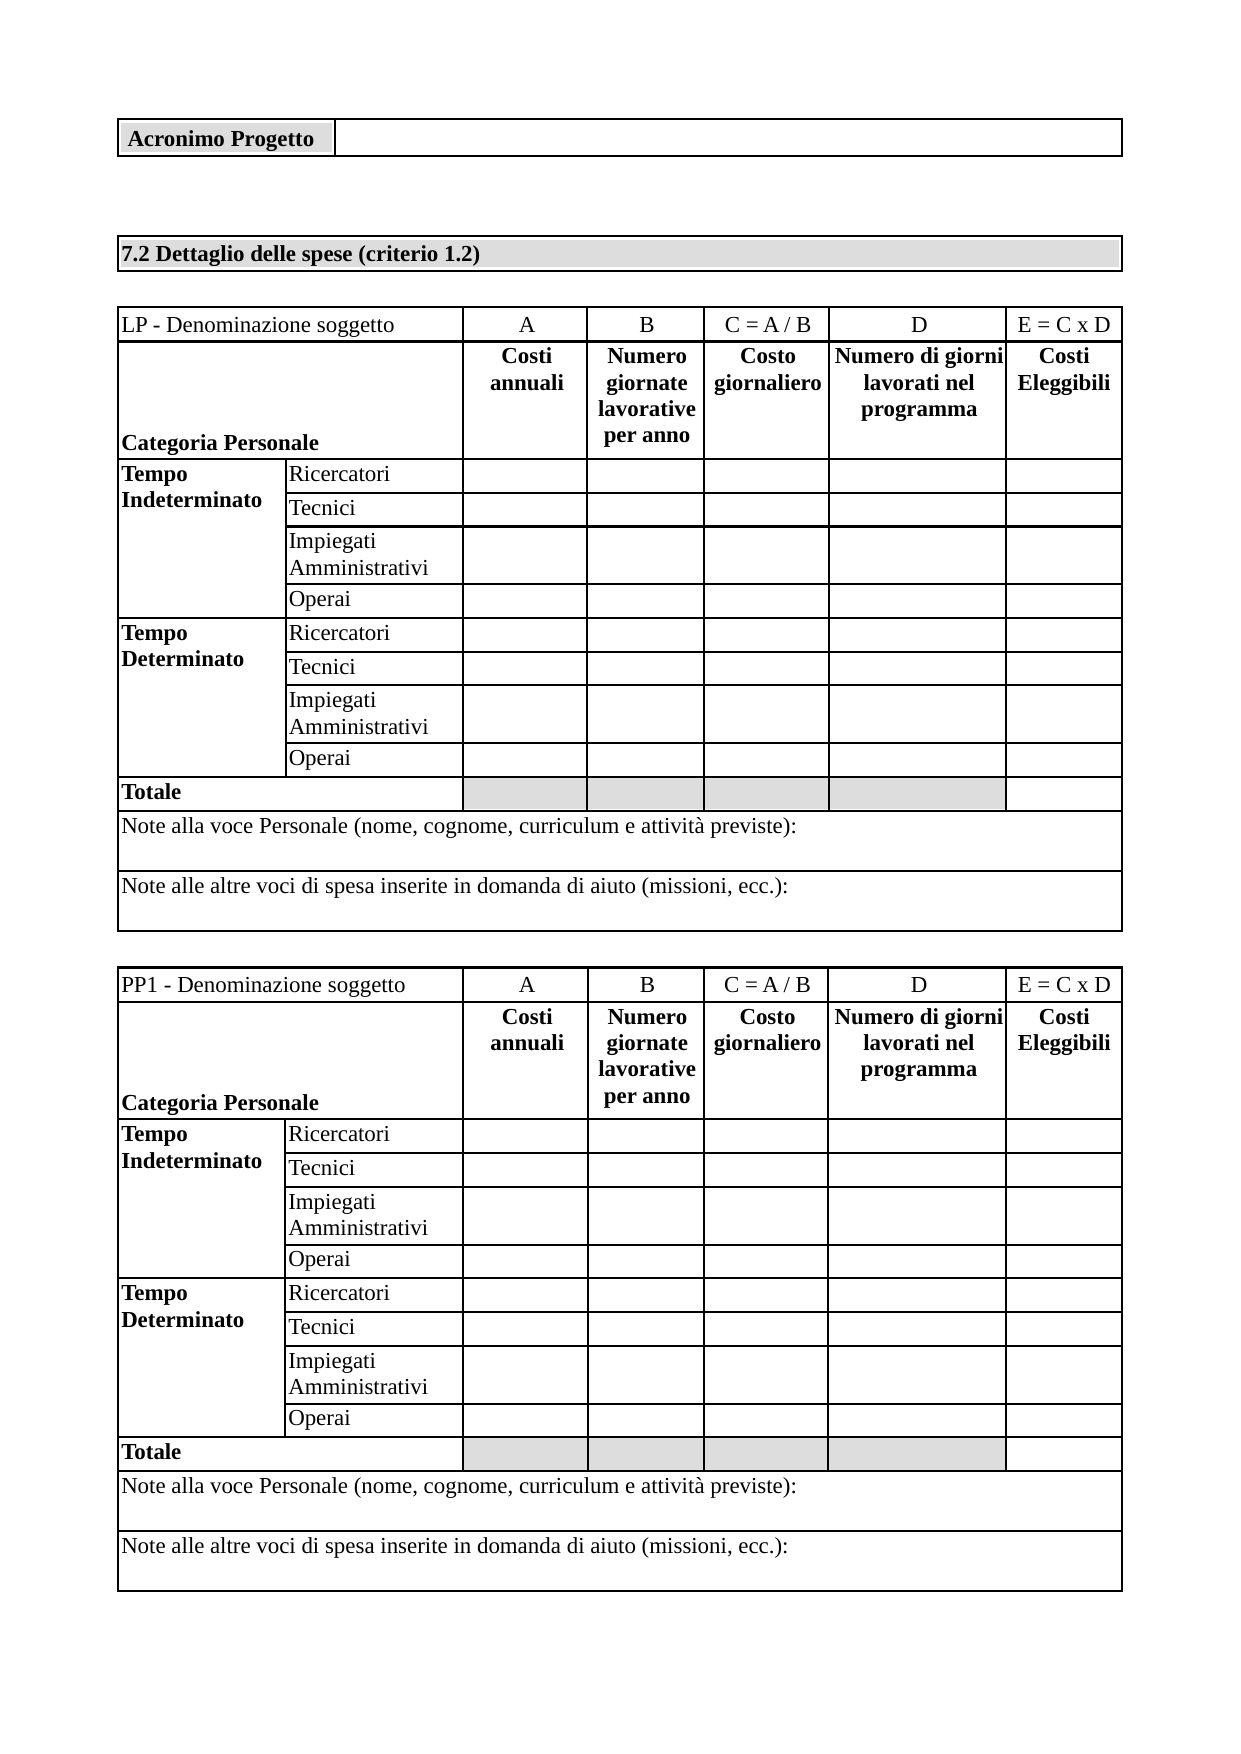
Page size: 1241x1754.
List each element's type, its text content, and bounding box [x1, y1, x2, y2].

table_cell [464, 460, 586, 492]
table_cell Note alla voce Personale (nome, cognome, curriculum e attività previste): [119, 812, 1121, 870]
table_cell [829, 1154, 1005, 1186]
table_cell Costi annuali [464, 1003, 587, 1118]
table_cell [464, 744, 586, 776]
table_cell [589, 1120, 703, 1152]
table_cell [589, 1347, 703, 1402]
table_cell [705, 585, 828, 617]
table_cell [1007, 744, 1121, 776]
table_cell Costo giornaliero [705, 1003, 827, 1118]
table_cell [588, 460, 703, 492]
table_cell [830, 686, 1005, 742]
table_cell Tecnici [287, 494, 462, 525]
table_cell [588, 744, 703, 776]
table_cell [1007, 460, 1121, 492]
table_cell Note alla voce Personale (nome, cognome, curriculum e attività previste): [119, 1472, 1121, 1530]
table_cell Impiegati Amministrativi [286, 1347, 462, 1402]
table_cell [705, 1313, 827, 1345]
table_header E = C x D [1007, 969, 1121, 1001]
table_cell Tecnici [287, 653, 462, 684]
table_cell [829, 1438, 1005, 1470]
table_header A [464, 308, 586, 340]
table_cell Ricercatori [286, 1120, 462, 1152]
table_cell [1007, 528, 1121, 583]
table_cell Ricercatori [287, 460, 462, 492]
table_cell [464, 1405, 587, 1436]
table_cell [830, 494, 1005, 525]
table_cell [589, 1246, 703, 1277]
table_cell Tecnici [286, 1154, 462, 1186]
table_cell [1007, 686, 1121, 742]
table_cell [464, 585, 586, 617]
table_cell [1007, 653, 1121, 684]
table_cell Operai [286, 1405, 462, 1436]
table_header E = C x D [1007, 308, 1121, 340]
table_cell [589, 1405, 703, 1436]
table_cell [829, 1347, 1005, 1402]
table_cell Costi Eleggibili [1007, 343, 1121, 458]
table_cell [464, 619, 586, 651]
table_cell [1007, 1246, 1121, 1277]
table_cell [464, 1313, 587, 1345]
table_cell [705, 1188, 827, 1243]
table_cell [705, 528, 828, 583]
table_cell [464, 1246, 587, 1277]
table_cell Categoria Personale [119, 343, 462, 458]
table_cell [705, 744, 828, 776]
table_cell Impiegati Amministrativi [287, 528, 462, 583]
table_header C = A / B [705, 308, 828, 340]
table_header D [830, 308, 1005, 340]
table_cell Tecnici [286, 1313, 462, 1345]
table_cell [589, 1438, 703, 1470]
table_cell [829, 1246, 1005, 1277]
table_header A [464, 969, 587, 1001]
table_cell Operai [287, 585, 462, 617]
table_cell [705, 1405, 827, 1436]
table_cell [1007, 1154, 1121, 1186]
table_cell [588, 585, 703, 617]
table_cell [1007, 1438, 1121, 1470]
table_cell [830, 653, 1005, 684]
table_cell [588, 653, 703, 684]
table_cell [464, 528, 586, 583]
table_cell [705, 494, 828, 525]
table_cell Costo giornaliero [705, 343, 828, 458]
table_cell [1007, 494, 1121, 525]
table_header LP - Denominazione soggetto [119, 308, 462, 340]
table_cell Operai [287, 744, 462, 776]
table_cell [589, 1313, 703, 1345]
table_cell [705, 1120, 827, 1152]
table_cell [830, 778, 1005, 809]
table_cell [1007, 1405, 1121, 1436]
table_cell Tempo Determinato [119, 619, 285, 776]
table_cell Totale [119, 1438, 462, 1470]
table_cell Tempo Indeterminato [119, 460, 285, 617]
table_cell [830, 585, 1005, 617]
table_cell [464, 1154, 587, 1186]
table_cell [830, 619, 1005, 651]
table_cell [705, 1246, 827, 1277]
table_cell [829, 1120, 1005, 1152]
table_cell [464, 1188, 587, 1243]
table_header B [589, 969, 703, 1001]
table_cell Numero giornate lavorative per anno [589, 1003, 703, 1118]
table_cell [705, 1279, 827, 1311]
table_cell [464, 494, 586, 525]
table_cell Totale [119, 778, 462, 809]
table_cell [1007, 619, 1121, 651]
table_cell [1007, 1188, 1121, 1243]
table_cell [464, 1347, 587, 1402]
table_cell [705, 653, 828, 684]
table_cell [1007, 1313, 1121, 1345]
table_cell [829, 1405, 1005, 1436]
table_cell [464, 653, 586, 684]
table_cell [705, 619, 828, 651]
table_cell [588, 778, 703, 809]
table_cell [1007, 1279, 1121, 1311]
table_cell [588, 528, 703, 583]
table_cell [589, 1188, 703, 1243]
table_cell Categoria Personale [119, 1003, 462, 1118]
table_cell [830, 744, 1005, 776]
table_cell [589, 1279, 703, 1311]
table_cell [1007, 1347, 1121, 1402]
table_cell Operai [286, 1246, 462, 1277]
table_cell Note alle altre voci di spesa inserite in domanda di aiuto (missioni, ecc.): [119, 872, 1121, 930]
table_cell Ricercatori [287, 619, 462, 651]
table_cell [829, 1279, 1005, 1311]
table_cell Ricercatori [286, 1279, 462, 1311]
table_cell [705, 460, 828, 492]
table_header PP1 - Denominazione soggetto [119, 969, 462, 1001]
table_cell [830, 460, 1005, 492]
table_cell Costi Eleggibili [1007, 1003, 1121, 1118]
table_cell [1007, 585, 1121, 617]
table_cell [464, 686, 586, 742]
table_cell [588, 619, 703, 651]
table_cell Numero giornate lavorative per anno [588, 343, 703, 458]
table_cell [829, 1313, 1005, 1345]
table_cell Impiegati Amministrativi [287, 686, 462, 742]
table_cell [829, 1188, 1005, 1243]
table_cell [705, 1154, 827, 1186]
table_cell Impiegati Amministrativi [286, 1188, 462, 1243]
table_header 7.2 Dettaglio delle spese (criterio 1.2) [119, 237, 1121, 269]
table_cell [830, 528, 1005, 583]
table_cell Numero di giorni lavorati nel programma [829, 1003, 1005, 1118]
table_cell [589, 1154, 703, 1186]
table_cell [705, 778, 828, 809]
table_cell Note alle altre voci di spesa inserite in domanda di aiuto (missioni, ecc.): [119, 1532, 1121, 1590]
table_cell [1007, 1120, 1121, 1152]
table_cell [464, 1438, 587, 1470]
table_cell [705, 686, 828, 742]
table_cell [464, 1279, 587, 1311]
table_cell [464, 778, 586, 809]
table_cell Numero di giorni lavorati nel programma [830, 343, 1005, 458]
table_header B [588, 308, 703, 340]
table_cell [705, 1438, 827, 1470]
table_cell [588, 494, 703, 525]
table_cell [705, 1347, 827, 1402]
table_cell Costi annuali [464, 343, 586, 458]
table_cell [464, 1120, 587, 1152]
table_cell [1007, 778, 1121, 809]
table_cell [588, 686, 703, 742]
table_cell Tempo Indeterminato [119, 1120, 284, 1277]
table_header D [829, 969, 1005, 1001]
table_cell Tempo Determinato [119, 1279, 284, 1436]
table_header C = A / B [705, 969, 827, 1001]
